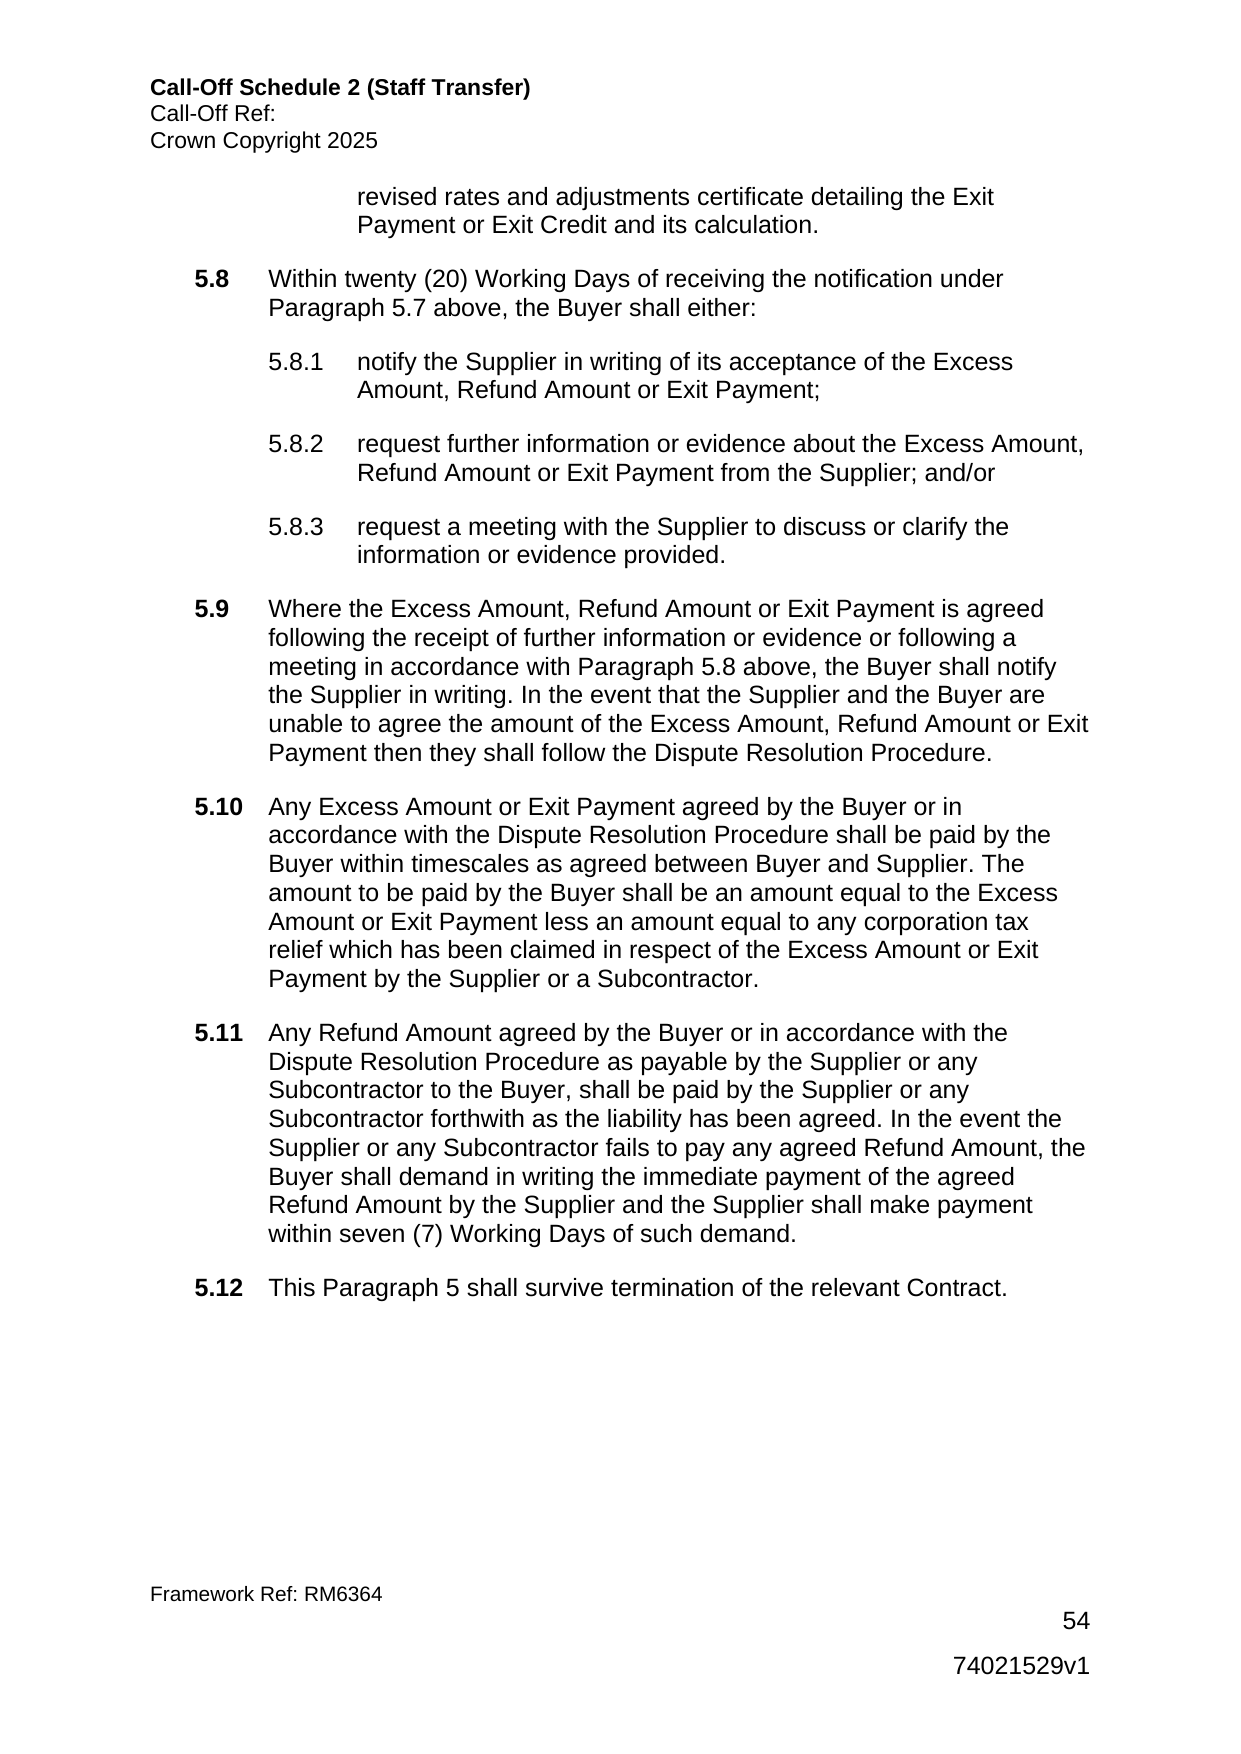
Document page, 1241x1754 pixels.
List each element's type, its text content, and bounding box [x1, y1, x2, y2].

list Within twenty (20) Working Days of receiving the notification under Paragraph 5.7 above, the Buyer shall either: [194, 264, 1090, 322]
list Any Refund Amount agreed by the Buyer or in accordance with the Dispute Resolution Procedure as payable by the Supplier or any Subcontractor to the Buyer, shall be paid by the Supplier or any Subcontractor forthwith as the liability has been agreed. In the event the Supplier or any Subcontractor fails to pay any agreed Refund Amount, the Buyer shall demand in writing the immediate payment of the agreed Refund Amount by the Supplier and the Supplier shall make payment within seven (7) Working Days of such demand. [194, 1018, 1090, 1248]
list Where the Excess Amount, Refund Amount or Exit Payment is agreed following the receipt of further information or evidence or following a meeting in accordance with Paragraph 5.8 above, the Buyer shall notify the Supplier in writing. In the event that the Supplier and the Buyer are unable to agree the amount of the Excess Amount, Refund Amount or Exit Payment then they shall follow the Dispute Resolution Procedure. [194, 594, 1090, 767]
list request a meeting with the Supplier to discuss or clarify the information or evidence provided. [268, 512, 1090, 569]
list Any Excess Amount or Exit Payment agreed by the Buyer or in accordance with the Dispute Resolution Procedure shall be paid by the Buyer within timescales as agreed between Buyer and Supplier. The amount to be paid by the Buyer shall be an amount equal to the Excess Amount or Exit Payment less an amount equal to any corporation tax relief which has been claimed in respect of the Excess Amount or Exit Payment by the Supplier or a Subcontractor. [194, 792, 1090, 993]
list revised rates and adjustments certificate detailing the Exit Payment or Exit Credit and its calculation. [268, 182, 1090, 239]
list request further information or evidence about the Excess Amount, Refund Amount or Exit Payment from the Supplier; and/or [268, 429, 1090, 487]
list notify the Supplier in writing of its acceptance of the Excess Amount, Refund Amount or Exit Payment; [268, 347, 1090, 404]
list This Paragraph 5 shall survive termination of the relevant Contract. [194, 1273, 1090, 1302]
